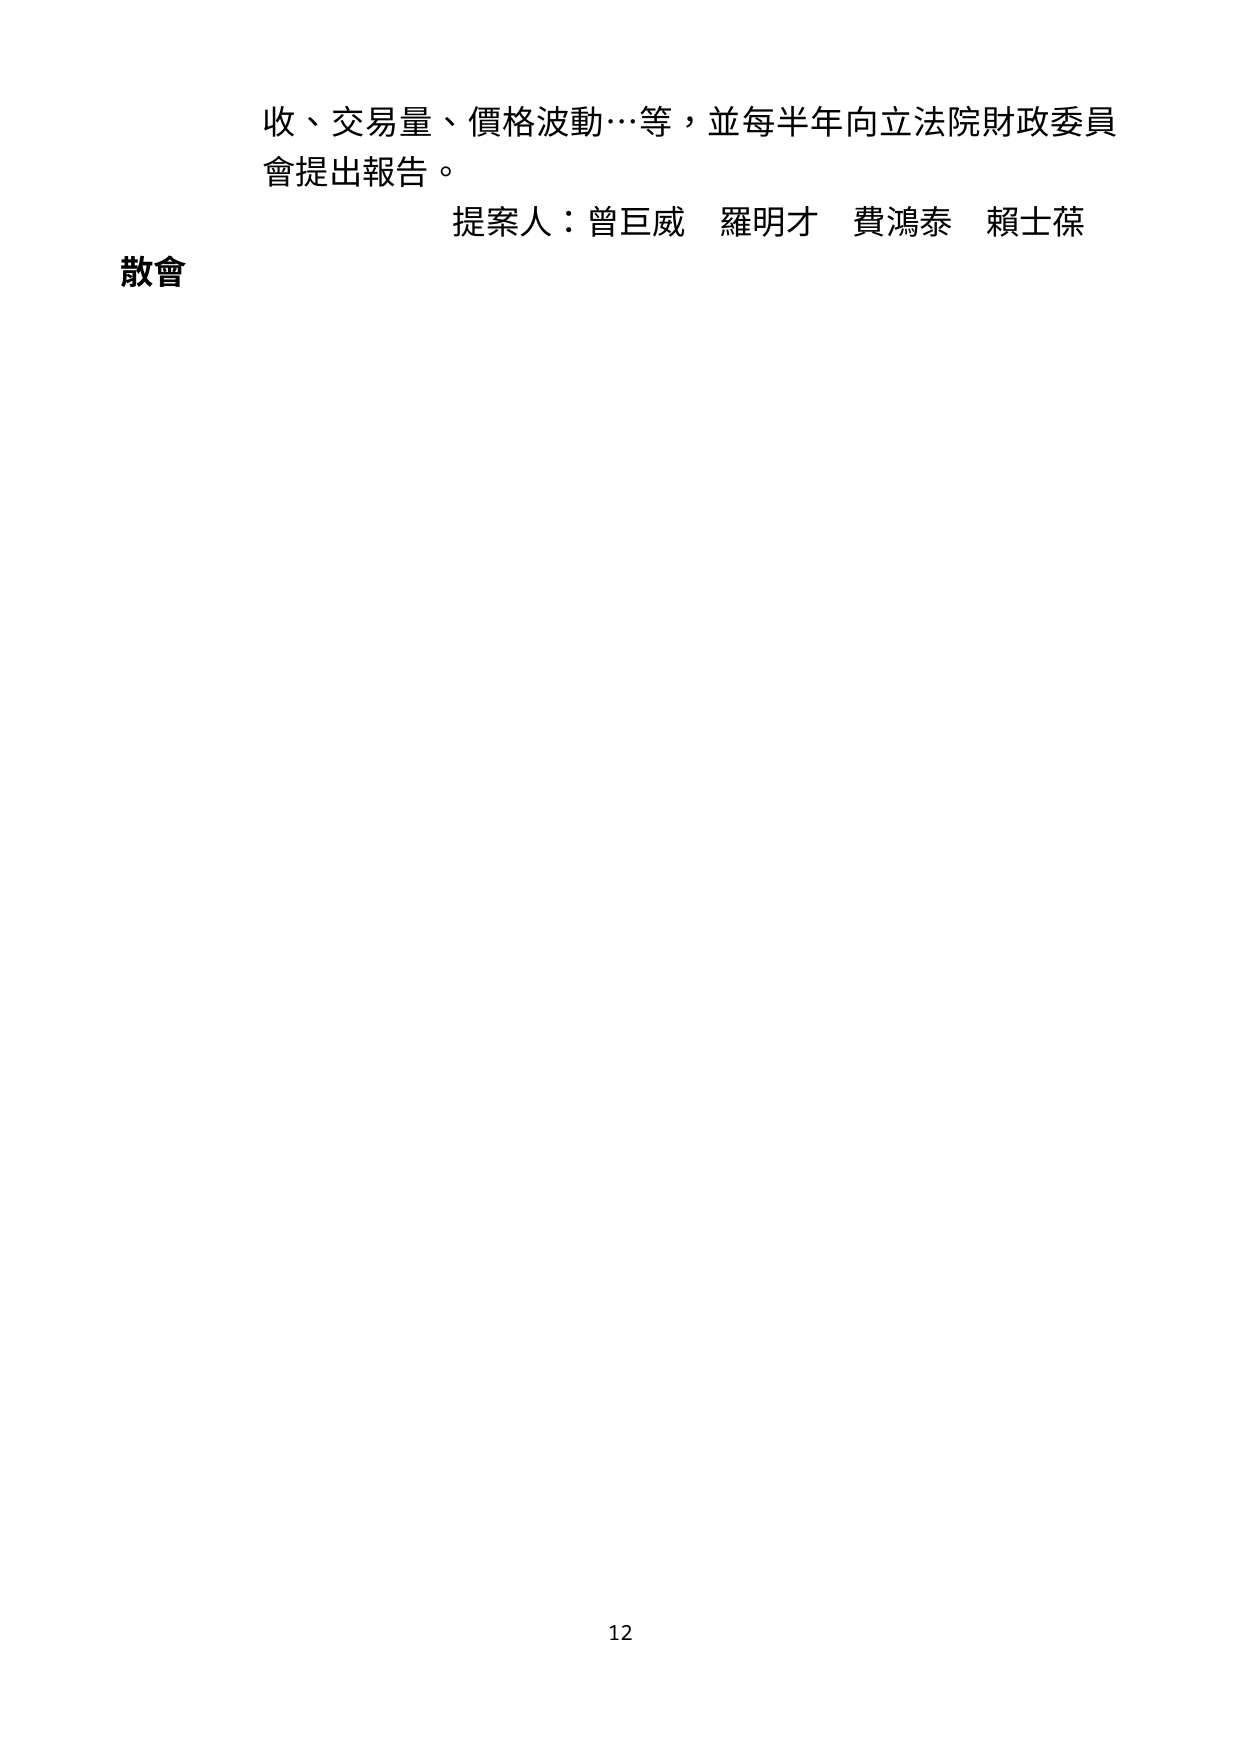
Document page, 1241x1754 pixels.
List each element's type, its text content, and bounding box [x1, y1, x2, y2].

text 收、交易量、價格波動…等，並每半年向立法院財政委員會提出報告。 [194, 94, 1120, 194]
text 散會 [120, 244, 1120, 294]
text 提案人：曾巨威 羅明才 費鴻泰 賴士葆 [453, 194, 1120, 244]
